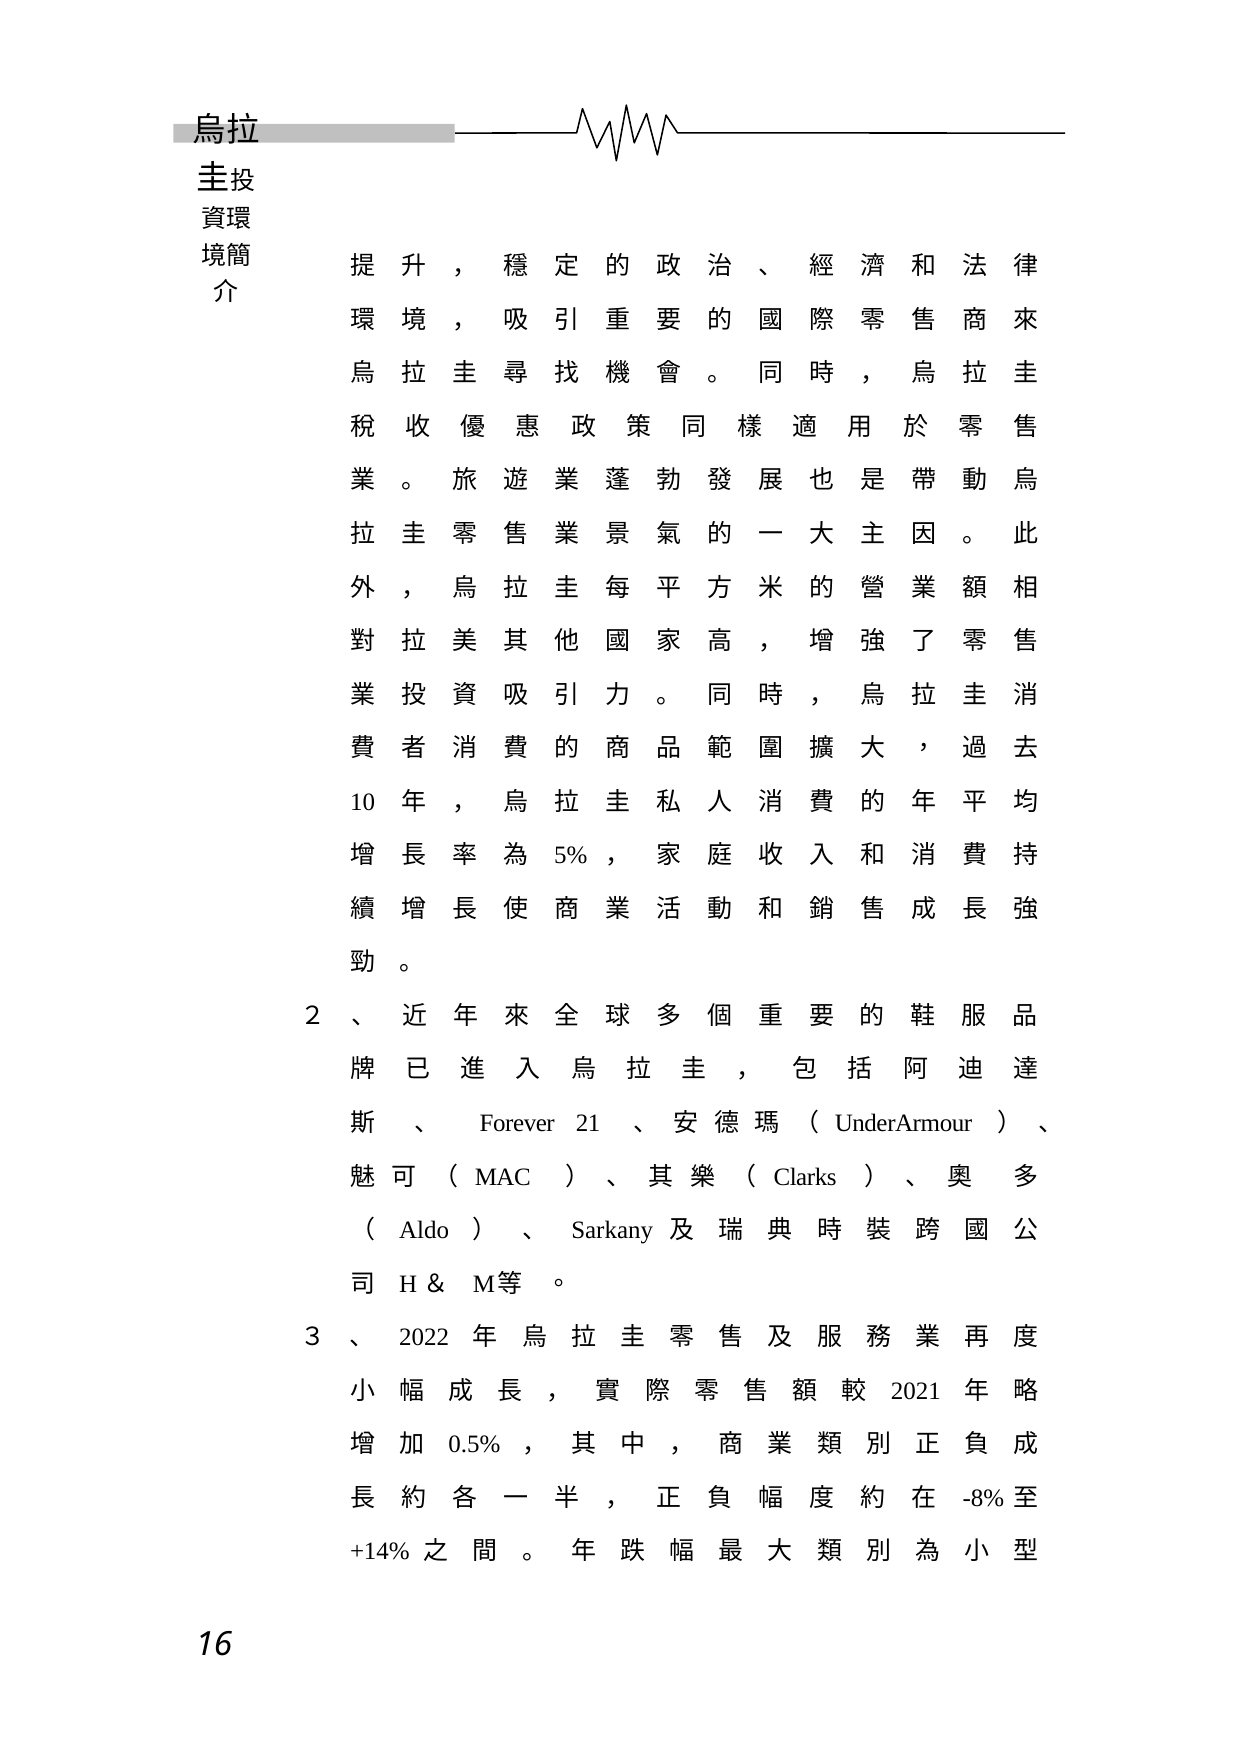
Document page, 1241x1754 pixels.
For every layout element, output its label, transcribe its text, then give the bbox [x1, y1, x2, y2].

text ２、近年來全球多個重要的鞋服品牌已進入烏拉圭，包括阿迪達斯、Forever 21、安德瑪（UnderArmour）、魅可（MAC）、其樂（Clarks）、奧多（Aldo）、Sarkany及瑞典時裝跨國公司H＆M等。 [276, 987, 1063, 1308]
text ３、2022年烏拉圭零售及服務業再度小幅成長，實際零售額較2021年略增加0.5%，其中，商業類別正負成長約各一半，正負幅度約在-8%至+14%之間。年跌幅最大類別為小型 [276, 1308, 1063, 1576]
text 提升，穩定的政治、經濟和法律環境，吸引重要的國際零售商來烏拉圭尋找機會。同時，烏拉圭稅收優惠政策同樣適用於零售業。旅遊業蓬勃發展也是帶動烏拉圭零售業景氣的一大主因。此外，烏拉圭每平方米的營業額相對拉美其他國家高，增強了零售業投資吸引力。同時，烏拉圭消費者消費的商品範圍擴大，過去10年，烏拉圭私人消費的年平均增長率為5%，家庭收入和消費持續增長使商業活動和銷售成長強勁。 [276, 237, 1063, 987]
